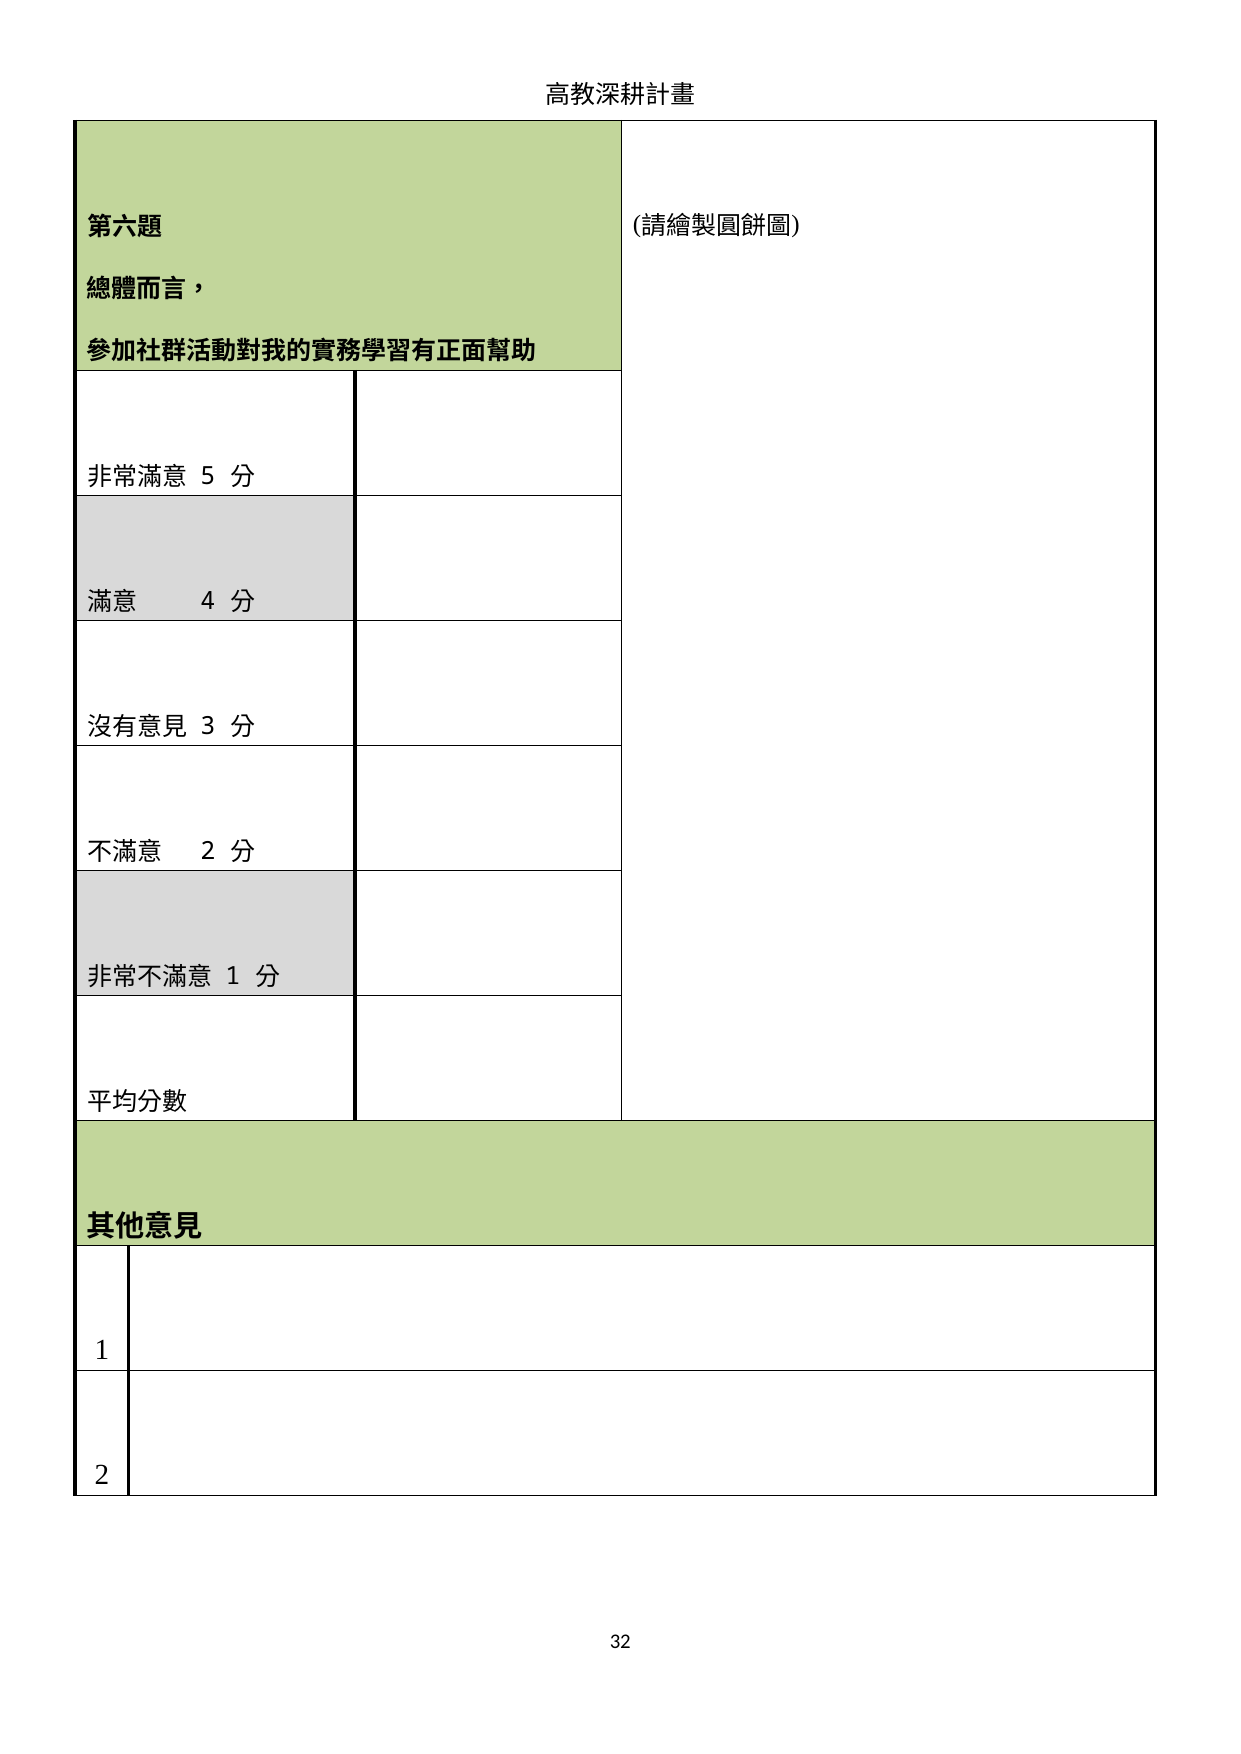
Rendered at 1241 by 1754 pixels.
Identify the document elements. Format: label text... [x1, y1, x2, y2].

table_cell [130, 1371, 1154, 1495]
table_cell 第六題 總體而言， 參加社群活動對我的實務學習有正面幫助 [77, 121, 621, 370]
table_cell 非常滿意 5 分 [77, 371, 353, 495]
table_cell [357, 621, 621, 745]
table_cell 滿意 4 分 [77, 496, 353, 620]
table_cell 非常不滿意 1 分 [77, 871, 353, 995]
table_cell [130, 1246, 1154, 1370]
table_cell [357, 996, 621, 1120]
table_cell 沒有意見 3 分 [77, 621, 353, 745]
table_cell [357, 871, 621, 995]
table_cell 1 [77, 1246, 127, 1370]
table_cell 不滿意 2 分 [77, 746, 353, 870]
table_cell 平均分數 [77, 996, 353, 1120]
table_cell (請繪製圓餅圖) [622, 121, 1154, 1120]
table_cell 2 [77, 1371, 127, 1495]
table_cell [357, 371, 621, 495]
table_cell [357, 746, 621, 870]
table_cell 其他意見 [77, 1121, 1154, 1245]
table_cell [357, 496, 621, 620]
